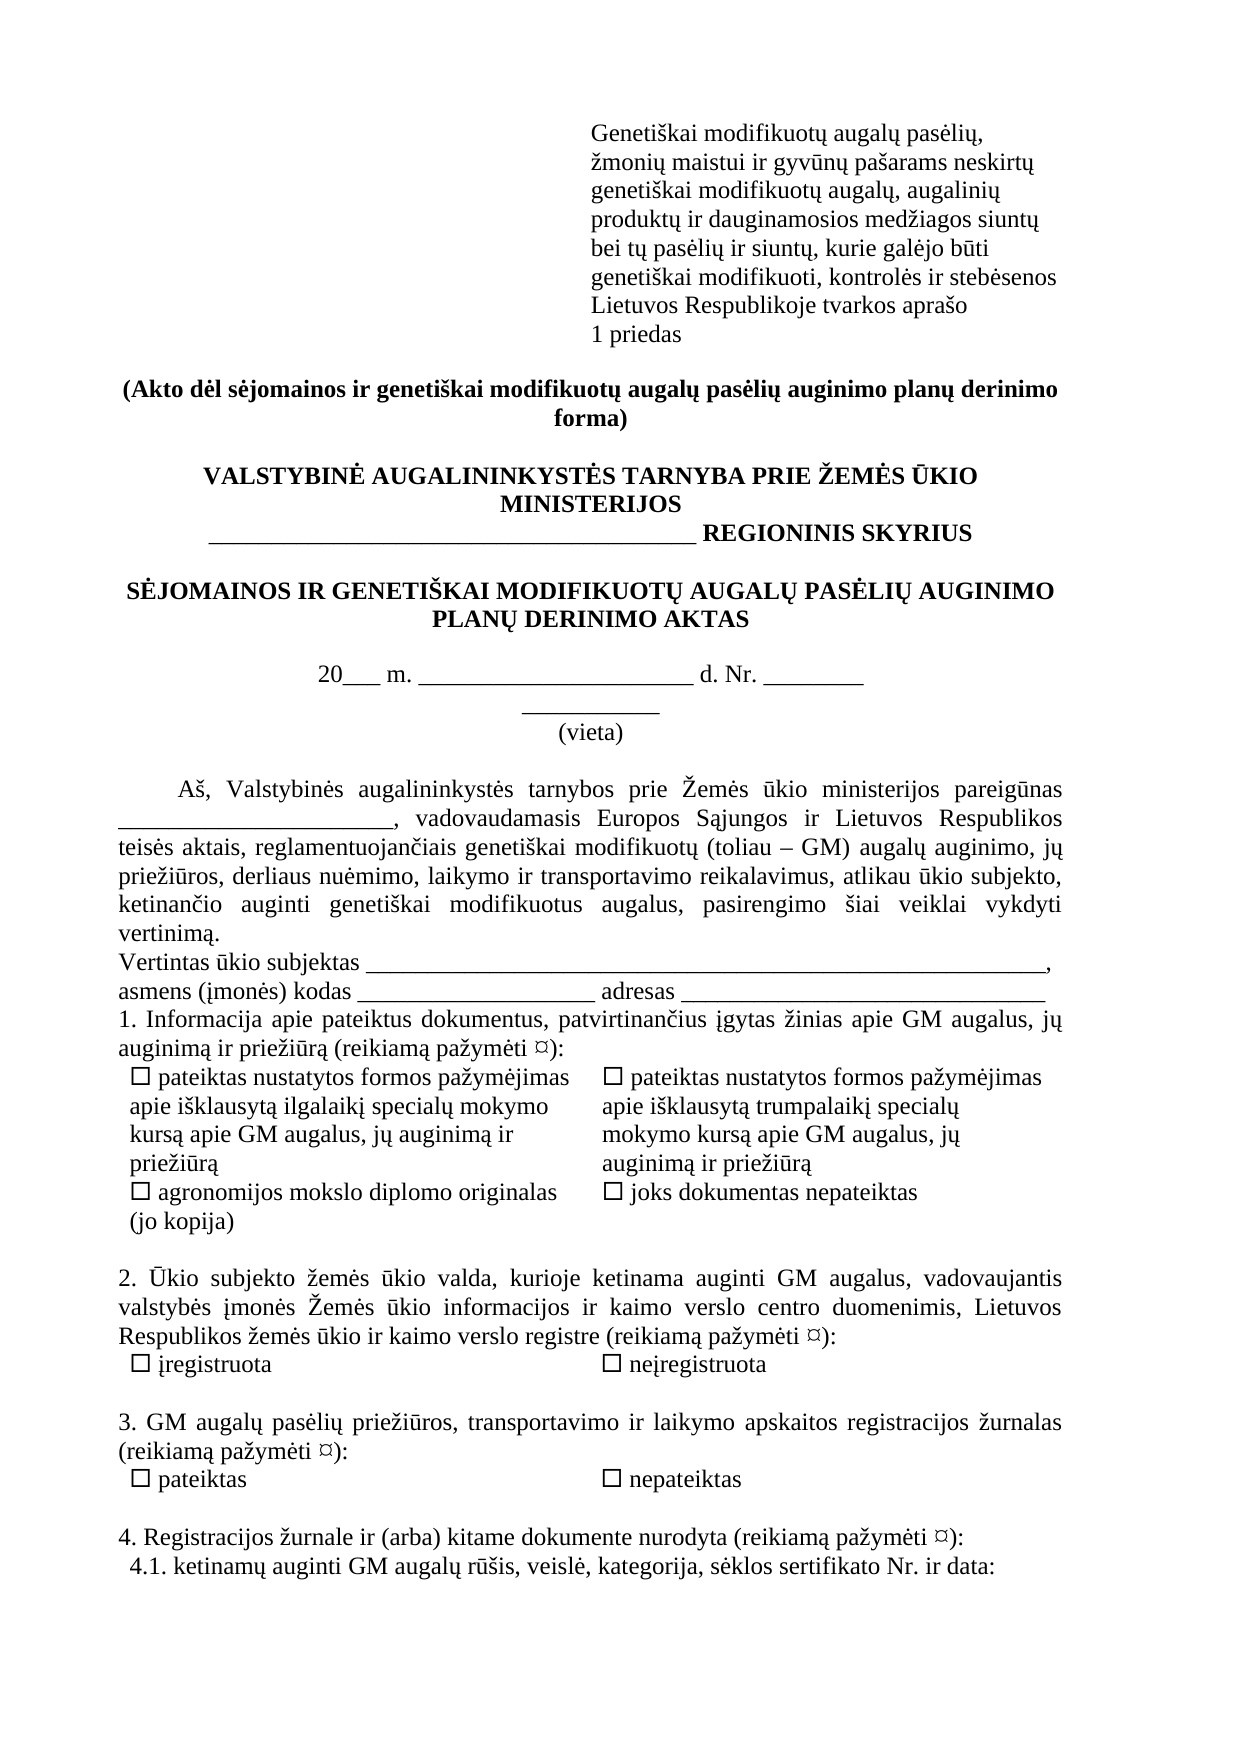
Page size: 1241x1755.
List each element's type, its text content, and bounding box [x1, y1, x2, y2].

text produktų ir dauginamosios medžiagos siuntų [591, 204, 1063, 233]
text _______________________________________ REGIONINIS SKYRIUs [118, 518, 1063, 547]
text Vertintas ūkio subjektas , [118, 947, 1063, 976]
text genetiškai modifikuotų augalų, augalinių [591, 176, 1063, 204]
table_header [] pateiktas nustatytos formos pažymėjimas apie išklausytą trumpalaikį specialų mokymo kursą apie GM augalus, jų auginimą ir priežiūrą [591, 1062, 1063, 1177]
text Lietuvos Respublikoje tvarkos aprašo [591, 291, 1063, 319]
text asmens (įmonės) kodas ___________________ adresas [118, 976, 1063, 1004]
table_header 4.1. ketinamų auginti GM augalų rūšis, veislė, kategorija, sėklos sertifikato Nr. ir data: [118, 1551, 1063, 1579]
table_header [] neįregistruota [589, 1350, 1063, 1378]
text sėjomainos ir genetiškai modifikuotų augalų pasėlių auginimo planų derinimo aktas [118, 576, 1063, 633]
text (Akto dėl sėjomainos ir genetiškai modifikuotų augalų pasėlių auginimo planų derinimo forma) [118, 374, 1063, 432]
text Genetiškai modifikuotų augalų pasėlių, [591, 118, 1063, 147]
text 3. GM augalų pasėlių priežiūros, transportavimo ir laikymo apskaitos registracijos žurnalas (reikiamą pažymėti [X]): [118, 1407, 1063, 1464]
text ___________ [118, 688, 1063, 717]
text 1 priedas [591, 319, 1063, 348]
text 1. Informacija apie pateiktus dokumentus, patvirtinančius įgytas žinias apie GM augalus, jų auginimą ir priežiūrą (reikiamą pažymėti [X]): [118, 1004, 1063, 1062]
table_header [] pateiktas nustatytos formos pažymėjimas apie išklausytą ilgalaikį specialų mokymo kursą apie GM augalus, jų auginimą ir priežiūrą [118, 1062, 591, 1177]
text 4. Registracijos žurnale ir (arba) kitame dokumente nurodyta (reikiamą pažymėti [X]): [118, 1522, 1063, 1551]
text genetiškai modifikuoti, kontrolės ir stebėsenos [591, 262, 1063, 291]
table_header [] įregistruota [118, 1350, 589, 1378]
table_cell [] joks dokumentas nepateiktas [591, 1177, 1063, 1234]
text (vieta) [118, 717, 1063, 746]
table_header [] nepateiktas [589, 1465, 1063, 1493]
text 20___ m. ______________________ d. Nr. ________ [118, 659, 1063, 688]
text žmonių maistui ir gyvūnų pašarams neskirtų [591, 147, 1063, 176]
text Aš, Valstybinės augalininkystės tarnybos prie Žemės ūkio ministerijos pareigūnas ______________________, vadovaudamasis Europos Sąjungos ir Lietuvos Respublikos teisės aktais, reglamentuojančiais genetiškai modifikuotų (toliau – GM) augalų auginimo, jų priežiūros, derliaus nuėmimo, laikymo ir transportavimo reikalavimus, atlikau ūkio subjekto, ketinančio auginti genetiškai modifikuotus augalus, pasirengimo šiai veiklai vykdyti vertinimą. [118, 774, 1063, 947]
text bei tų pasėlių ir siuntų, kurie galėjo būti [591, 233, 1063, 262]
text VALSTYBINĖ AUGALININKYSTĖS TARNYBA PRIE ŽEMĖS ŪKIO MINISTERIJOS [118, 461, 1063, 518]
table_cell [] agronomijos mokslo diplomo originalas (jo kopija) [118, 1177, 591, 1234]
table_header [] pateiktas [118, 1465, 589, 1493]
text 2. Ūkio subjekto žemės ūkio valda, kurioje ketinama auginti GM augalus, vadovaujantis valstybės įmonės Žemės ūkio informacijos ir kaimo verslo centro duomenimis, Lietuvos Respublikos žemės ūkio ir kaimo verslo registre (reikiamą pažymėti [X]): [118, 1263, 1063, 1349]
